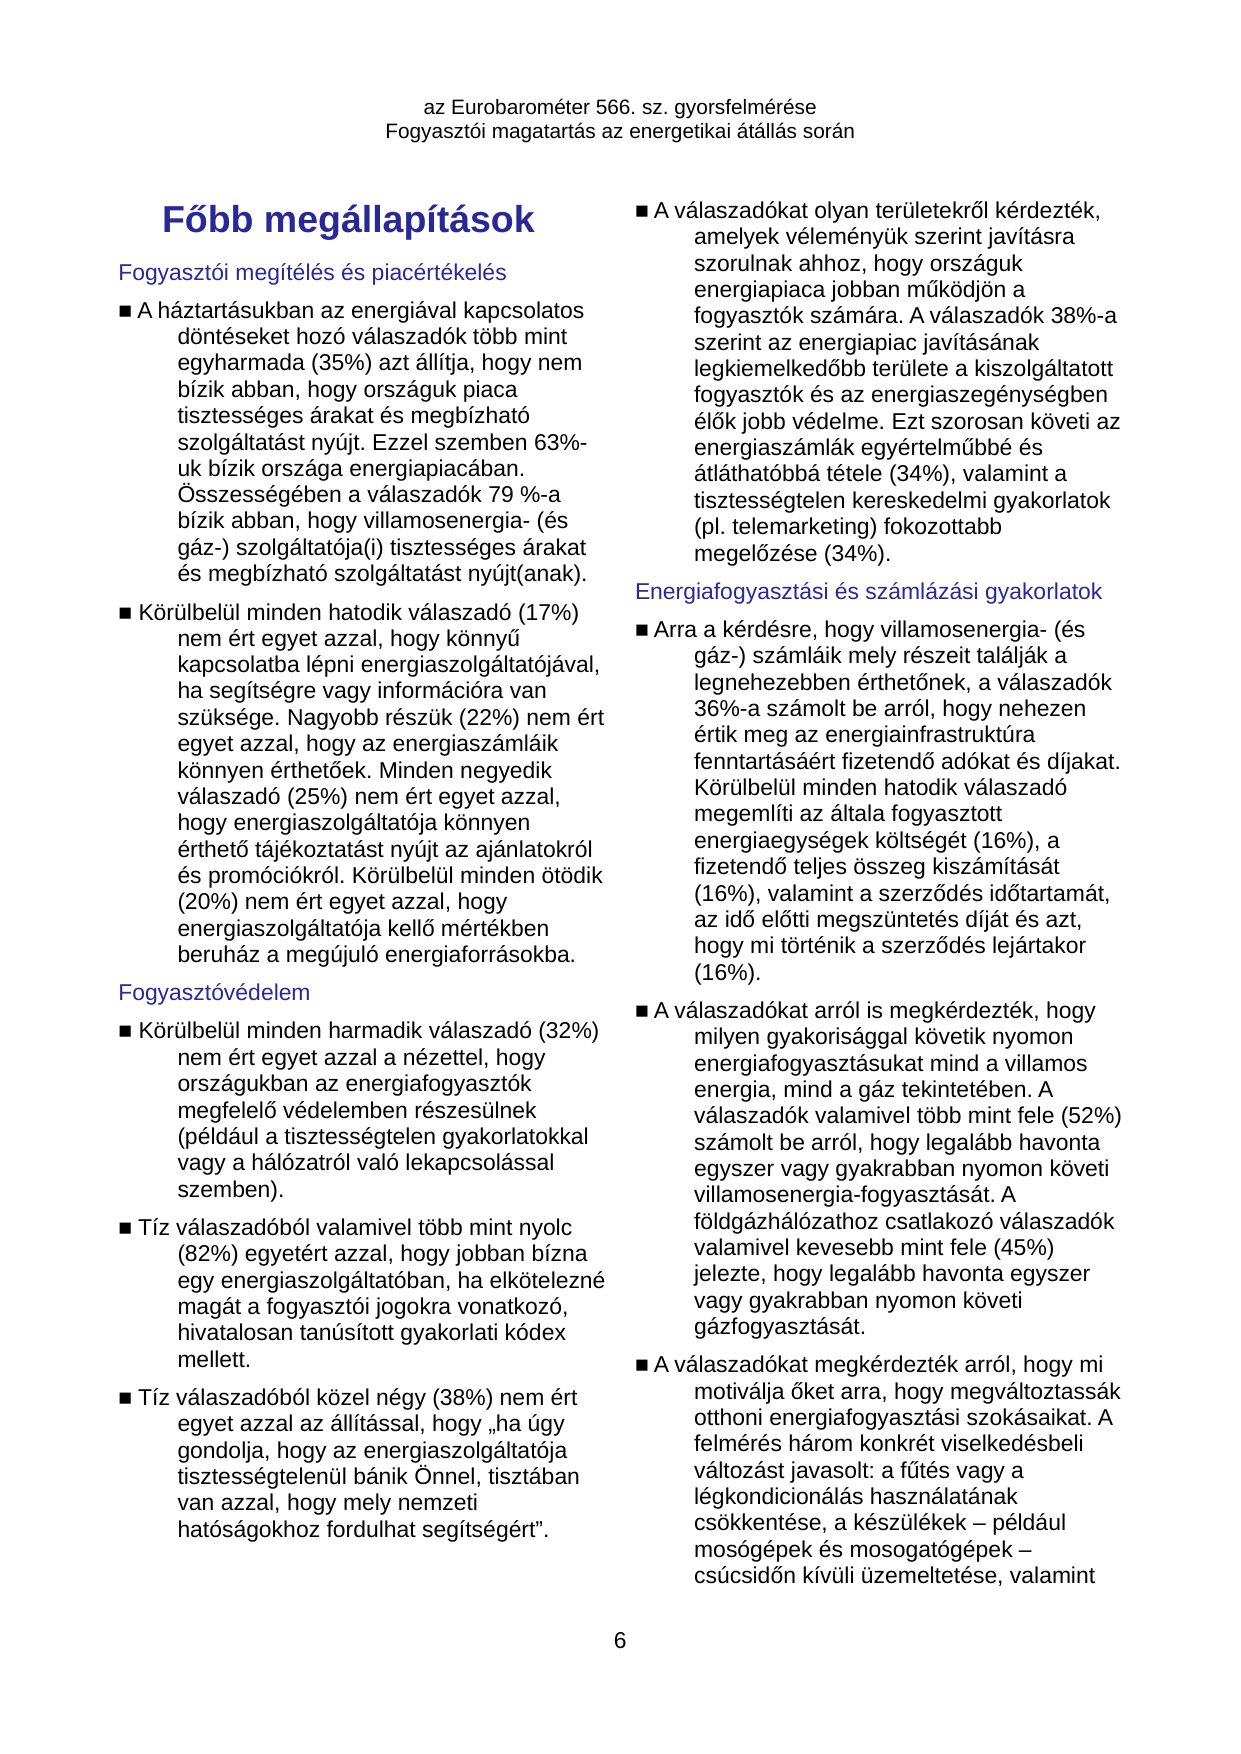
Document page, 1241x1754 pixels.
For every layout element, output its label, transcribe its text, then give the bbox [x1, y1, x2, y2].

text ■ A válaszadókat megkérdezték arról, hogy mi motiválja őket arra, hogy megváltoztassák otthoni energiafogyasztási szokásaikat. A felmérés három konkrét viselkedésbeli változást javasolt: a fűtés vagy a légkondicionálás használatának csökkentése, a készülékek – például mosógépek és mosogatógépek – csúcsidőn kívüli üzemeltetése, valamint [635, 1351, 1122, 1588]
text Fogyasztóvédelem [118, 979, 605, 1006]
text ■ Arra a kérdésre, hogy villamosenergia- (és gáz-) számláik mely részeit találják a legnehezebben érthetőnek, a válaszadók 36%-a számolt be arról, hogy nehezen értik meg az energiainfrastruktúra fenntartásáért fizetendő adókat és díjakat. Körülbelül minden hatodik válaszadó megemlíti az általa fogyasztott energiaegységek költségét (16%), a fizetendő teljes összeg kiszámítását (16%), valamint a szerződés időtartamát, az idő előtti megszüntetés díját és azt, hogy mi történik a szerződés lejártakor (16%). [635, 616, 1122, 985]
text Energiafogyasztási és számlázási gyakorlatok [635, 578, 1122, 604]
text ■ A háztartásukban az energiával kapcsolatos döntéseket hozó válaszadók több mint egyharmada (35%) azt állítja, hogy nem bízik abban, hogy országuk piaca tisztességes árakat és megbízható szolgáltatást nyújt. Ezzel szemben 63%-uk bízik országa energiapiacában. Összességében a válaszadók 79 %-a bízik abban, hogy villamosenergia- (és gáz-) szolgáltatója(i) tisztességes árakat és megbízható szolgáltatást nyújt(anak). [118, 297, 605, 587]
text ■ A válaszadókat arról is megkérdezték, hogy milyen gyakorisággal követik nyomon energiafogyasztásukat mind a villamos energia, mind a gáz tekintetében. A válaszadók valamivel több mint fele (52%) számolt be arról, hogy legalább havonta egyszer vagy gyakrabban nyomon követi villamosenergia-fogyasztását. A földgázhálózathoz csatlakozó válaszadók valamivel kevesebb mint fele (45%) jelezte, hogy legalább havonta egyszer vagy gyakrabban nyomon követi gázfogyasztását. [635, 997, 1122, 1339]
text ■ Körülbelül minden harmadik válaszadó (32%) nem ért egyet azzal a nézettel, hogy országukban az energiafogyasztók megfelelő védelemben részesülnek (például a tisztességtelen gyakorlatokkal vagy a hálózatról való lekapcsolással szemben). [118, 1017, 605, 1202]
text ■ Tíz válaszadóból közel négy (38%) nem ért egyet azzal az állítással, hogy „ha úgy gondolja, hogy az energiaszolgáltatója tisztességtelenül bánik Önnel, tisztában van azzal, hogy mely nemzeti hatóságokhoz fordulhat segítségért”. [118, 1384, 605, 1542]
text ■ A válaszadókat olyan területekről kérdezték, amelyek véleményük szerint javításra szorulnak ahhoz, hogy országuk energiapiaca jobban működjön a fogyasztók számára. A válaszadók 38%-a szerint az energiapiac javításának legkiemelkedőbb területe a kiszolgáltatott fogyasztók és az energiaszegénységben élők jobb védelme. Ezt szorosan követi az energiaszámlák egyértelműbbé és átláthatóbbá tétele (34%), valamint a tisztességtelen kereskedelmi gyakorlatok (pl. telemarketing) fokozottabb megelőzése (34%). [635, 197, 1122, 566]
subtitle Főbb megállapítások [118, 197, 605, 240]
text Fogyasztói megítélés és piacértékelés [118, 258, 605, 285]
text ■ Körülbelül minden hatodik válaszadó (17%) nem ért egyet azzal, hogy könnyű kapcsolatba lépni energiaszolgáltatójával, ha segítségre vagy információra van szüksége. Nagyobb részük (22%) nem ért egyet azzal, hogy az energiaszámláik könnyen érthetőek. Minden negyedik válaszadó (25%) nem ért egyet azzal, hogy energiaszolgáltatója könnyen érthető tájékoztatást nyújt az ajánlatokról és promóciókról. Körülbelül minden ötödik (20%) nem ért egyet azzal, hogy energiaszolgáltatója kellő mértékben beruház a megújuló energiaforrásokba. [118, 598, 605, 967]
text ■ Tíz válaszadóból valamivel több mint nyolc (82%) egyetért azzal, hogy jobban bízna egy energiaszolgáltatóban, ha elkötelezné magát a fogyasztói jogokra vonatkozó, hivatalosan tanúsított gyakorlati kódex mellett. [118, 1214, 605, 1372]
